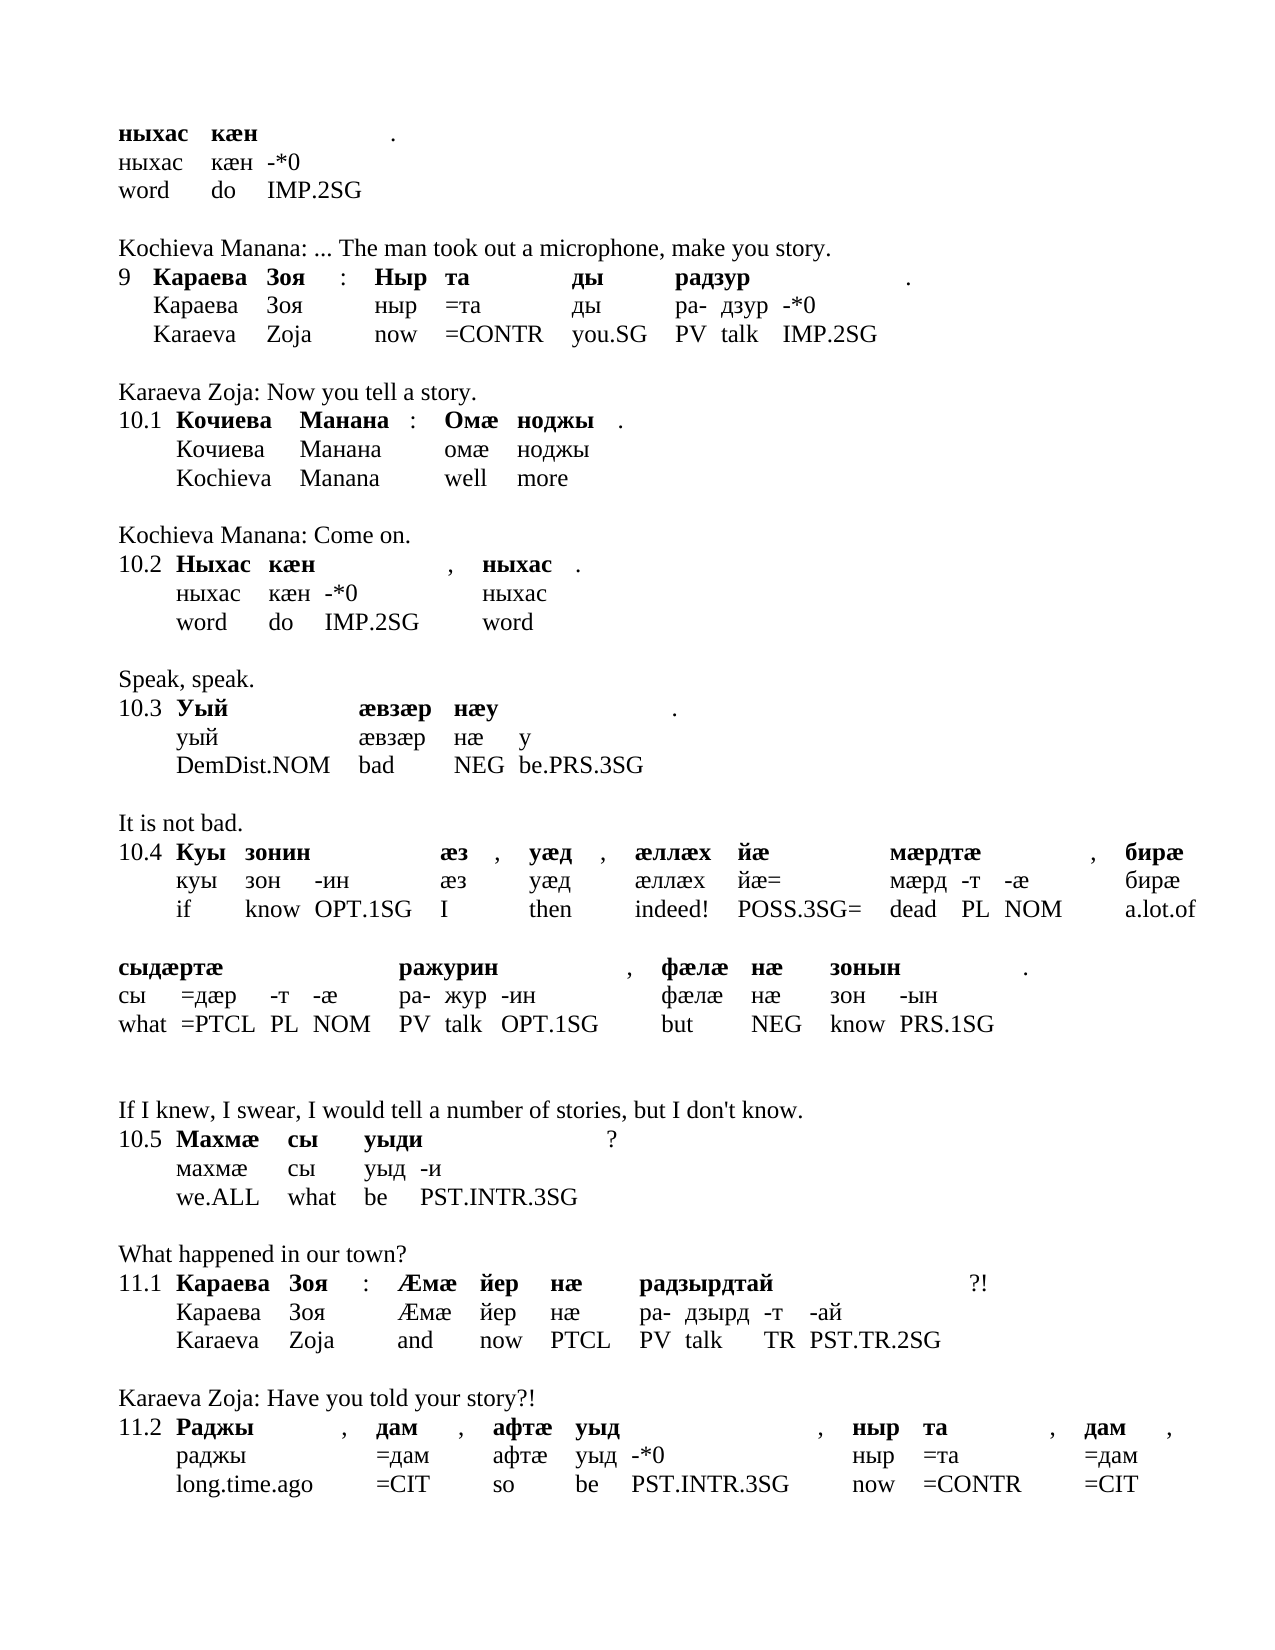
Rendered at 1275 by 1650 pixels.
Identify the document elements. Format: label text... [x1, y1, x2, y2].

text Раджы [176, 1412, 327, 1441]
text =PTCL [181, 1009, 256, 1038]
text æз [440, 837, 480, 866]
text ды [572, 262, 661, 291]
text -æ [1004, 866, 1062, 894]
text Зоя [289, 1297, 335, 1326]
text Караева [153, 291, 238, 319]
text нæ [550, 1268, 625, 1297]
text та [445, 262, 558, 291]
text 10.4 [118, 837, 162, 866]
text Зоя [289, 1268, 348, 1297]
text 9 [118, 262, 139, 291]
text ныхас [482, 578, 547, 607]
text зон [830, 981, 886, 1009]
text Караева [153, 262, 252, 291]
text Караева [176, 1297, 261, 1326]
text 10.5 [118, 1124, 162, 1153]
text æвзæр [358, 722, 426, 751]
text сы [287, 1153, 336, 1182]
text PL [270, 1009, 299, 1038]
text now [374, 319, 417, 348]
text -т [961, 866, 990, 894]
text do [268, 607, 311, 636]
text ноджы [517, 434, 589, 463]
text кæн [211, 147, 253, 176]
text уыд [575, 1441, 617, 1469]
text =дам [1084, 1441, 1139, 1469]
text =CONTR [445, 319, 544, 348]
text . [671, 693, 692, 722]
text бирæ [1125, 866, 1196, 894]
text PST.INTR.3SG [631, 1469, 790, 1498]
text , [1090, 837, 1111, 866]
text Манана [299, 406, 396, 434]
text афтæ [493, 1441, 548, 1469]
text зонин [245, 837, 426, 866]
text TR [763, 1326, 796, 1354]
text уæд [529, 866, 572, 894]
text йер [479, 1268, 536, 1297]
text indeed! [634, 894, 709, 923]
text , [1049, 1412, 1070, 1441]
text word [118, 176, 183, 204]
text long.time.ago [176, 1469, 313, 1498]
text talk [444, 1009, 487, 1038]
text ды [572, 291, 647, 319]
text Кочиева [176, 406, 286, 434]
text æллæх [634, 837, 723, 866]
text нæ [453, 722, 505, 751]
text Karaeva Zoja: Have you told your story?! [118, 1383, 1249, 1412]
text ныхас [118, 118, 197, 147]
text Зоя [266, 262, 326, 291]
text ныр [852, 1441, 895, 1469]
text Куы [176, 837, 231, 866]
text talk [721, 319, 768, 348]
text a.lot.of [1125, 894, 1196, 923]
text =дæр [181, 981, 256, 1009]
text Zoja [289, 1326, 335, 1354]
text афтæ [493, 1412, 561, 1441]
text Speak, speak. [118, 664, 1249, 693]
text æвзæр [358, 693, 440, 722]
text Уый [176, 693, 344, 722]
text =CONTR [923, 1469, 1022, 1498]
text NEG [751, 1009, 802, 1038]
text IMP.2SG [324, 607, 420, 636]
text -*0 [324, 578, 420, 607]
text IMP.2SG [267, 176, 362, 204]
text . [390, 118, 411, 147]
text 10.1 [118, 406, 162, 434]
text PRS.1SG [899, 1009, 994, 1038]
text -т [763, 1297, 796, 1326]
text ?! [969, 1268, 990, 1297]
text if [176, 894, 217, 923]
text æллæх [634, 866, 709, 894]
text сыдæртæ [118, 952, 385, 981]
text уæд [529, 837, 586, 866]
text . [1022, 952, 1043, 981]
text ? [606, 1124, 627, 1153]
text , [341, 1412, 362, 1441]
text Манана [299, 434, 382, 463]
text нæу [453, 693, 658, 722]
text дам [376, 1412, 444, 1441]
text be [364, 1182, 406, 1211]
text фæлæ [661, 981, 723, 1009]
text now [852, 1469, 895, 1498]
text Kochieva Manana: ... The man took out a microphone, make you story. [118, 233, 1249, 262]
text IMP.2SG [782, 319, 878, 348]
text =CIT [1084, 1469, 1139, 1498]
text ныр [852, 1412, 909, 1441]
text -ин [501, 981, 599, 1009]
text фæлæ [661, 952, 737, 981]
text Ныр [374, 262, 431, 291]
text PV [639, 1326, 671, 1354]
text what [118, 1009, 167, 1038]
text мæрдтæ [889, 837, 1076, 866]
text зонын [830, 952, 1008, 981]
text , [600, 837, 621, 866]
text what [287, 1182, 336, 1211]
text -ай [809, 1297, 941, 1326]
text Кочиева [176, 434, 272, 463]
text bad [358, 751, 426, 779]
text Омæ [444, 406, 503, 434]
text PST.TR.2SG [809, 1326, 941, 1354]
text If I knew, I swear, I would tell a number of stories, but I don't know. [118, 1096, 1249, 1124]
text PL [961, 894, 990, 923]
text мæрд [889, 866, 947, 894]
text дам [1084, 1412, 1152, 1441]
text ра- [675, 291, 707, 319]
text -т [270, 981, 299, 1009]
text : [409, 406, 430, 434]
text PST.INTR.3SG [420, 1182, 578, 1211]
text нæ [550, 1297, 611, 1326]
text , [817, 1412, 838, 1441]
text та [923, 1412, 1036, 1441]
text PV [399, 1009, 431, 1038]
text йæ= [737, 866, 862, 894]
text нæ [751, 952, 816, 981]
text so [493, 1469, 548, 1498]
text know [830, 1009, 886, 1038]
text more [517, 463, 589, 492]
text , [1166, 1412, 1187, 1441]
text зон [245, 866, 301, 894]
text Karaeva [176, 1326, 261, 1354]
text , [458, 1412, 479, 1441]
text -æ [313, 981, 371, 1009]
text NOM [1004, 894, 1062, 923]
text йер [479, 1297, 523, 1326]
text . [905, 262, 926, 291]
text now [479, 1326, 523, 1354]
text -*0 [267, 147, 362, 176]
text нæ [751, 981, 802, 1009]
text уыд [575, 1412, 803, 1441]
text -ын [899, 981, 994, 1009]
text Kochieva [176, 463, 272, 492]
text NEG [453, 751, 505, 779]
text be [575, 1469, 617, 1498]
text Караева [176, 1268, 275, 1297]
text , [447, 549, 468, 578]
text I [440, 894, 467, 923]
text : [362, 1268, 383, 1297]
text 10.3 [118, 693, 162, 722]
text кæн [268, 549, 433, 578]
text раджы [176, 1441, 313, 1469]
text ра- [399, 981, 431, 1009]
text ныхас [482, 549, 561, 578]
text Ныхас [176, 549, 254, 578]
text уый [176, 722, 331, 751]
text сы [287, 1124, 350, 1153]
text махмæ [176, 1153, 260, 1182]
text кæн [211, 118, 376, 147]
text well [444, 463, 489, 492]
text . [575, 549, 596, 578]
text жур [444, 981, 487, 1009]
text Махмæ [176, 1124, 274, 1153]
text OPT.1SG [314, 894, 412, 923]
text радзырдтай [639, 1268, 955, 1297]
text PTCL [550, 1326, 611, 1354]
text DemDist.NOM [176, 751, 331, 779]
text ныхас [176, 578, 241, 607]
text do [211, 176, 253, 204]
text know [245, 894, 301, 923]
text =та [445, 291, 544, 319]
text What happened in our town? [118, 1239, 1249, 1268]
text =CIT [376, 1469, 430, 1498]
text and [397, 1326, 452, 1354]
text Karaeva [153, 319, 238, 348]
text сы [118, 981, 167, 1009]
text POSS.3SG= [737, 894, 862, 923]
text 10.2 [118, 549, 162, 578]
text but [661, 1009, 723, 1038]
text Æмæ [397, 1297, 452, 1326]
text ныхас [118, 147, 183, 176]
text кæн [268, 578, 311, 607]
text уыди [364, 1124, 592, 1153]
text у [519, 722, 644, 751]
text 11.1 [118, 1268, 162, 1297]
text PV [675, 319, 707, 348]
text ноджы [517, 406, 603, 434]
text talk [685, 1326, 750, 1354]
text радзур [675, 262, 891, 291]
text -*0 [631, 1441, 790, 1469]
text куы [176, 866, 217, 894]
text It is not bad. [118, 808, 1249, 837]
text дзырд [685, 1297, 750, 1326]
text 11.2 [118, 1412, 162, 1441]
text OPT.1SG [501, 1009, 599, 1038]
text æз [440, 866, 467, 894]
text ра- [639, 1297, 671, 1326]
text уыд [364, 1153, 406, 1182]
text , [626, 952, 647, 981]
text Æмæ [397, 1268, 466, 1297]
text ныр [374, 291, 417, 319]
text . [617, 406, 638, 434]
text омæ [444, 434, 489, 463]
text йæ [737, 837, 876, 866]
text dead [889, 894, 947, 923]
text -и [420, 1153, 578, 1182]
text be.PRS.3SG [519, 751, 644, 779]
text бирæ [1125, 837, 1210, 866]
text you.SG [572, 319, 647, 348]
text NOM [313, 1009, 371, 1038]
text =та [923, 1441, 1022, 1469]
text -*0 [782, 291, 878, 319]
text : [339, 262, 361, 291]
text =дам [376, 1441, 430, 1469]
text Kochieva Manana: Come on. [118, 521, 1249, 549]
text Manana [299, 463, 382, 492]
text then [529, 894, 572, 923]
text дзур [721, 291, 768, 319]
text Zoja [266, 319, 312, 348]
text ражурин [399, 952, 613, 981]
text Karaeva Zoja: Now you tell a story. [118, 377, 1249, 406]
text word [482, 607, 547, 636]
text word [176, 607, 241, 636]
text we.ALL [176, 1182, 260, 1211]
text -ин [314, 866, 412, 894]
text Зоя [266, 291, 312, 319]
text , [494, 837, 515, 866]
